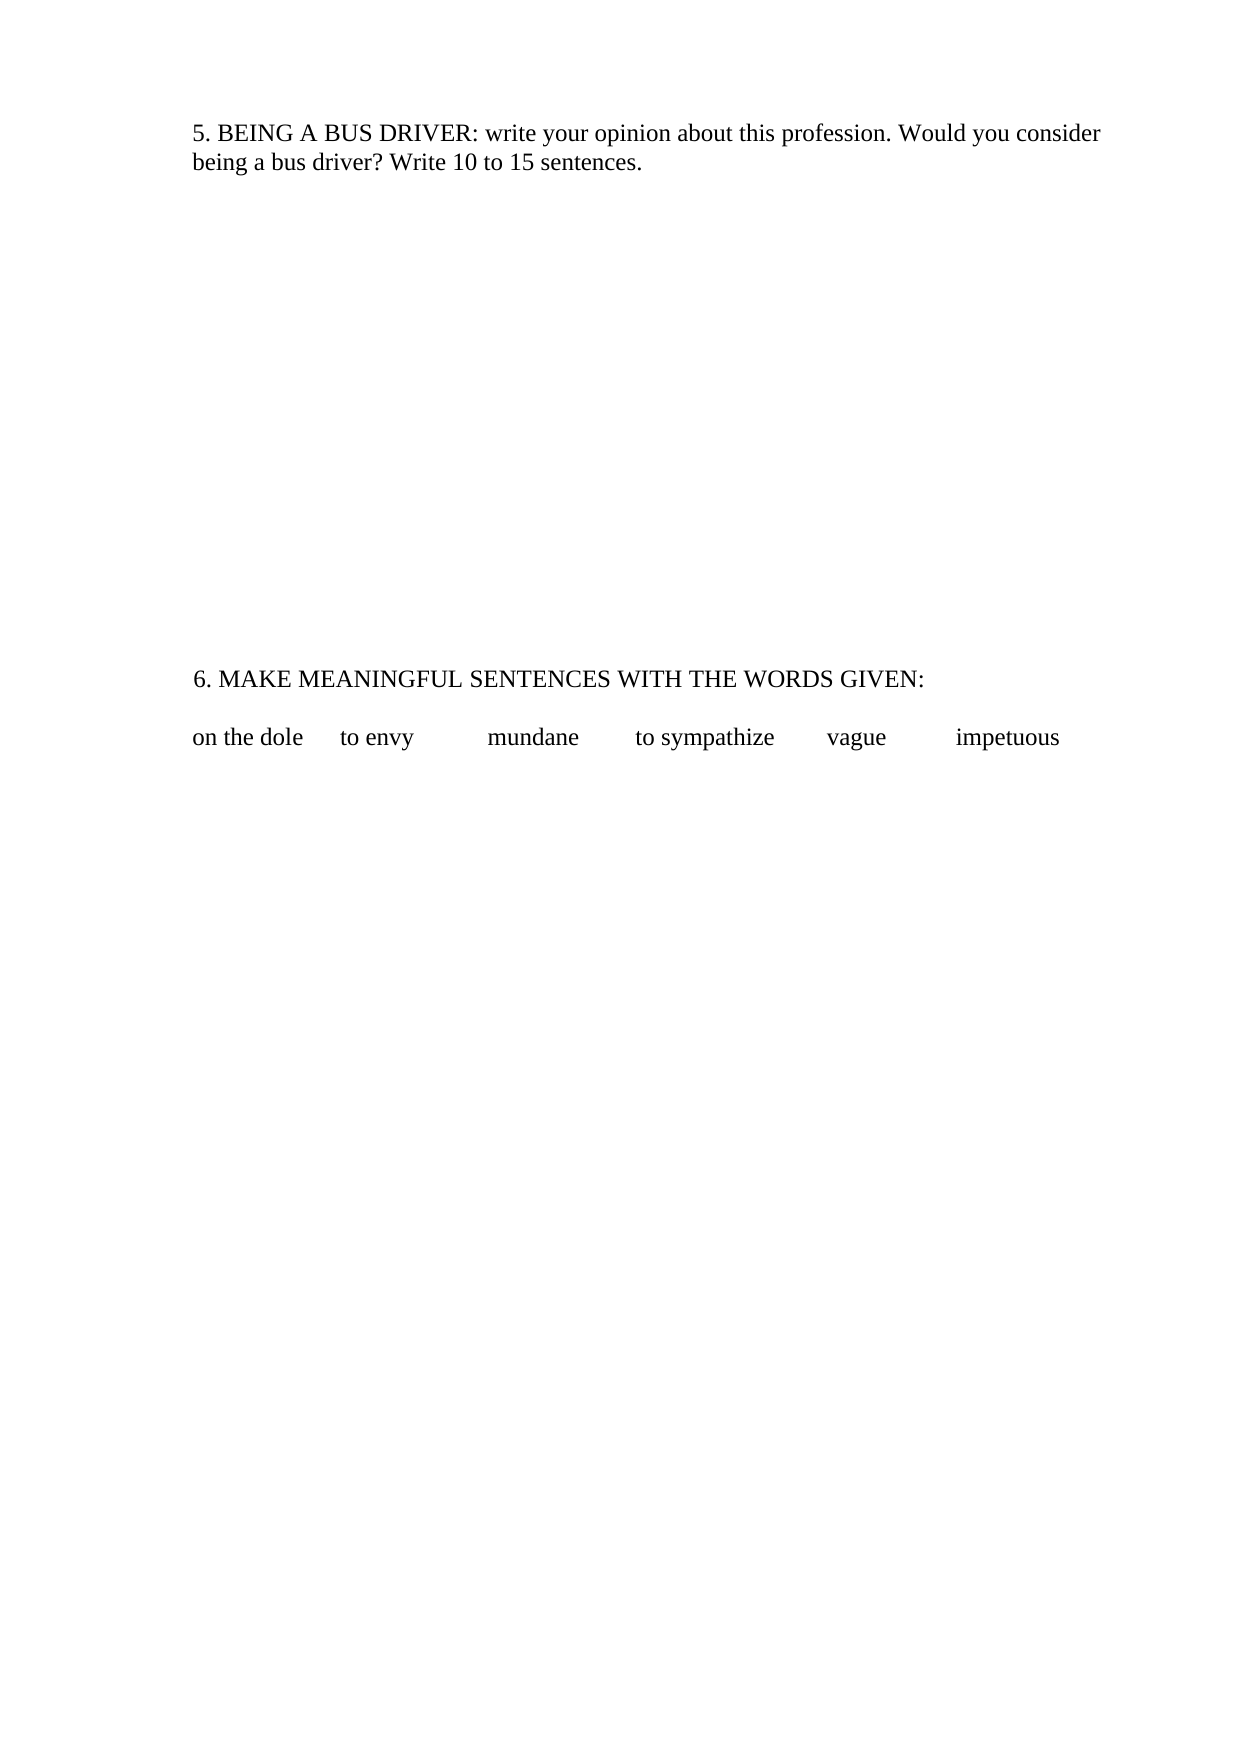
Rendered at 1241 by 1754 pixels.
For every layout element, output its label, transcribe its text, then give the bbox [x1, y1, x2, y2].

text 6. MAKE MEANINGFUL SENTENCES WITH THE WORDS GIVEN: [193, 664, 1122, 693]
text 5. BEING A BUS DRIVER: write your opinion about this profession. Would you consider being a bus driver? Write 10 to 15 sentences. [118, 118, 1122, 176]
text on the dole to envy mundane to sympathize vague impetuous [118, 722, 1122, 751]
